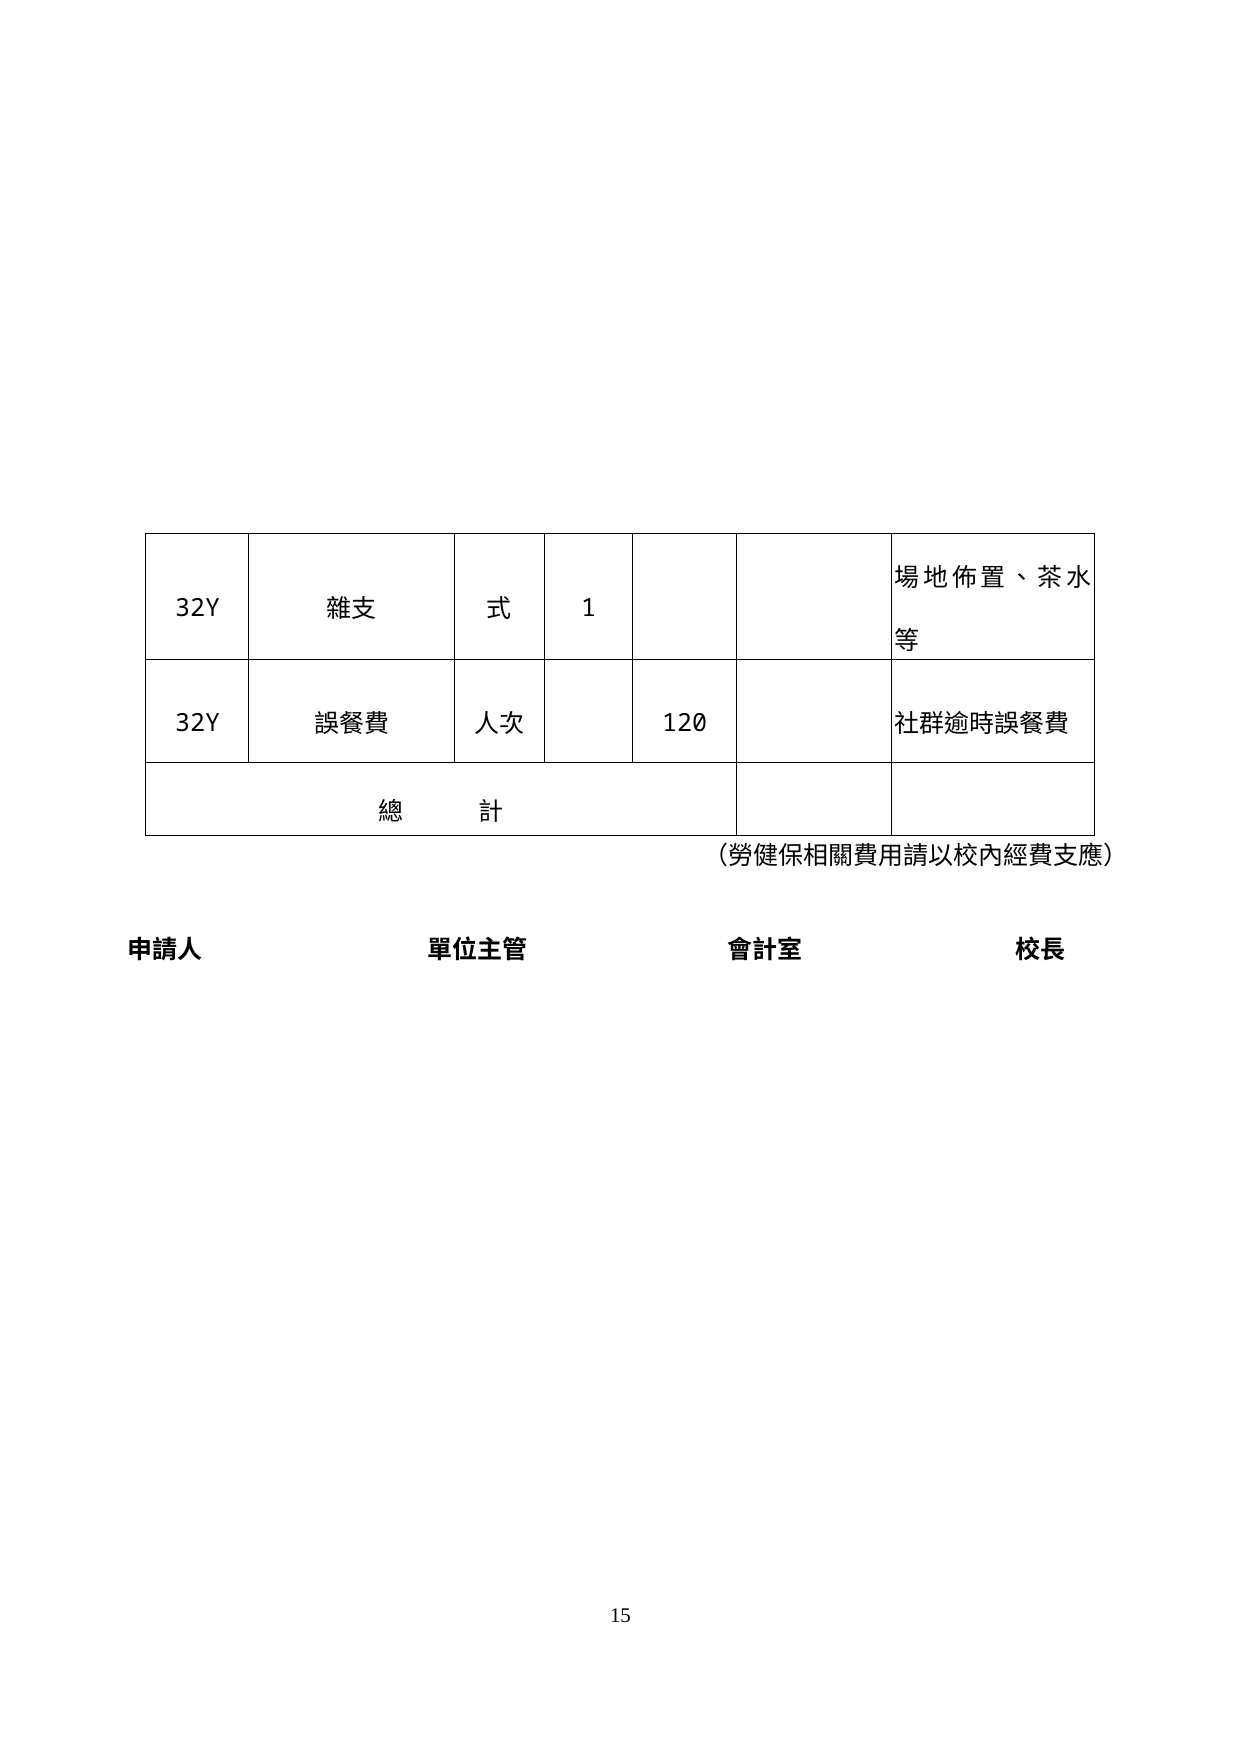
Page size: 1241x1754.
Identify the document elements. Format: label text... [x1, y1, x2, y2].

text 申請人 單位主管 會計室 校長 [112, 906, 1128, 968]
table_cell 1 [545, 534, 632, 659]
table_cell 32Y [146, 660, 248, 762]
table_cell [892, 763, 1094, 835]
text （勞健保相關費用請以校內經費支應） [112, 836, 1128, 872]
table_cell [737, 534, 891, 659]
table_cell 總 計 [146, 763, 736, 835]
table_cell 式 [455, 534, 544, 659]
table_cell [737, 763, 891, 835]
table_cell 社群逾時誤餐費 [892, 660, 1094, 762]
table_cell 場地佈置、茶水等 [892, 534, 1094, 659]
table_cell 32Y [146, 534, 248, 659]
table_cell 人次 [455, 660, 544, 762]
table_cell 120 [633, 660, 736, 762]
table_cell [737, 660, 891, 762]
table_cell 誤餐費 [249, 660, 454, 762]
table_cell 雜支 [249, 534, 454, 659]
table_cell [545, 660, 632, 762]
table_cell [633, 534, 736, 659]
